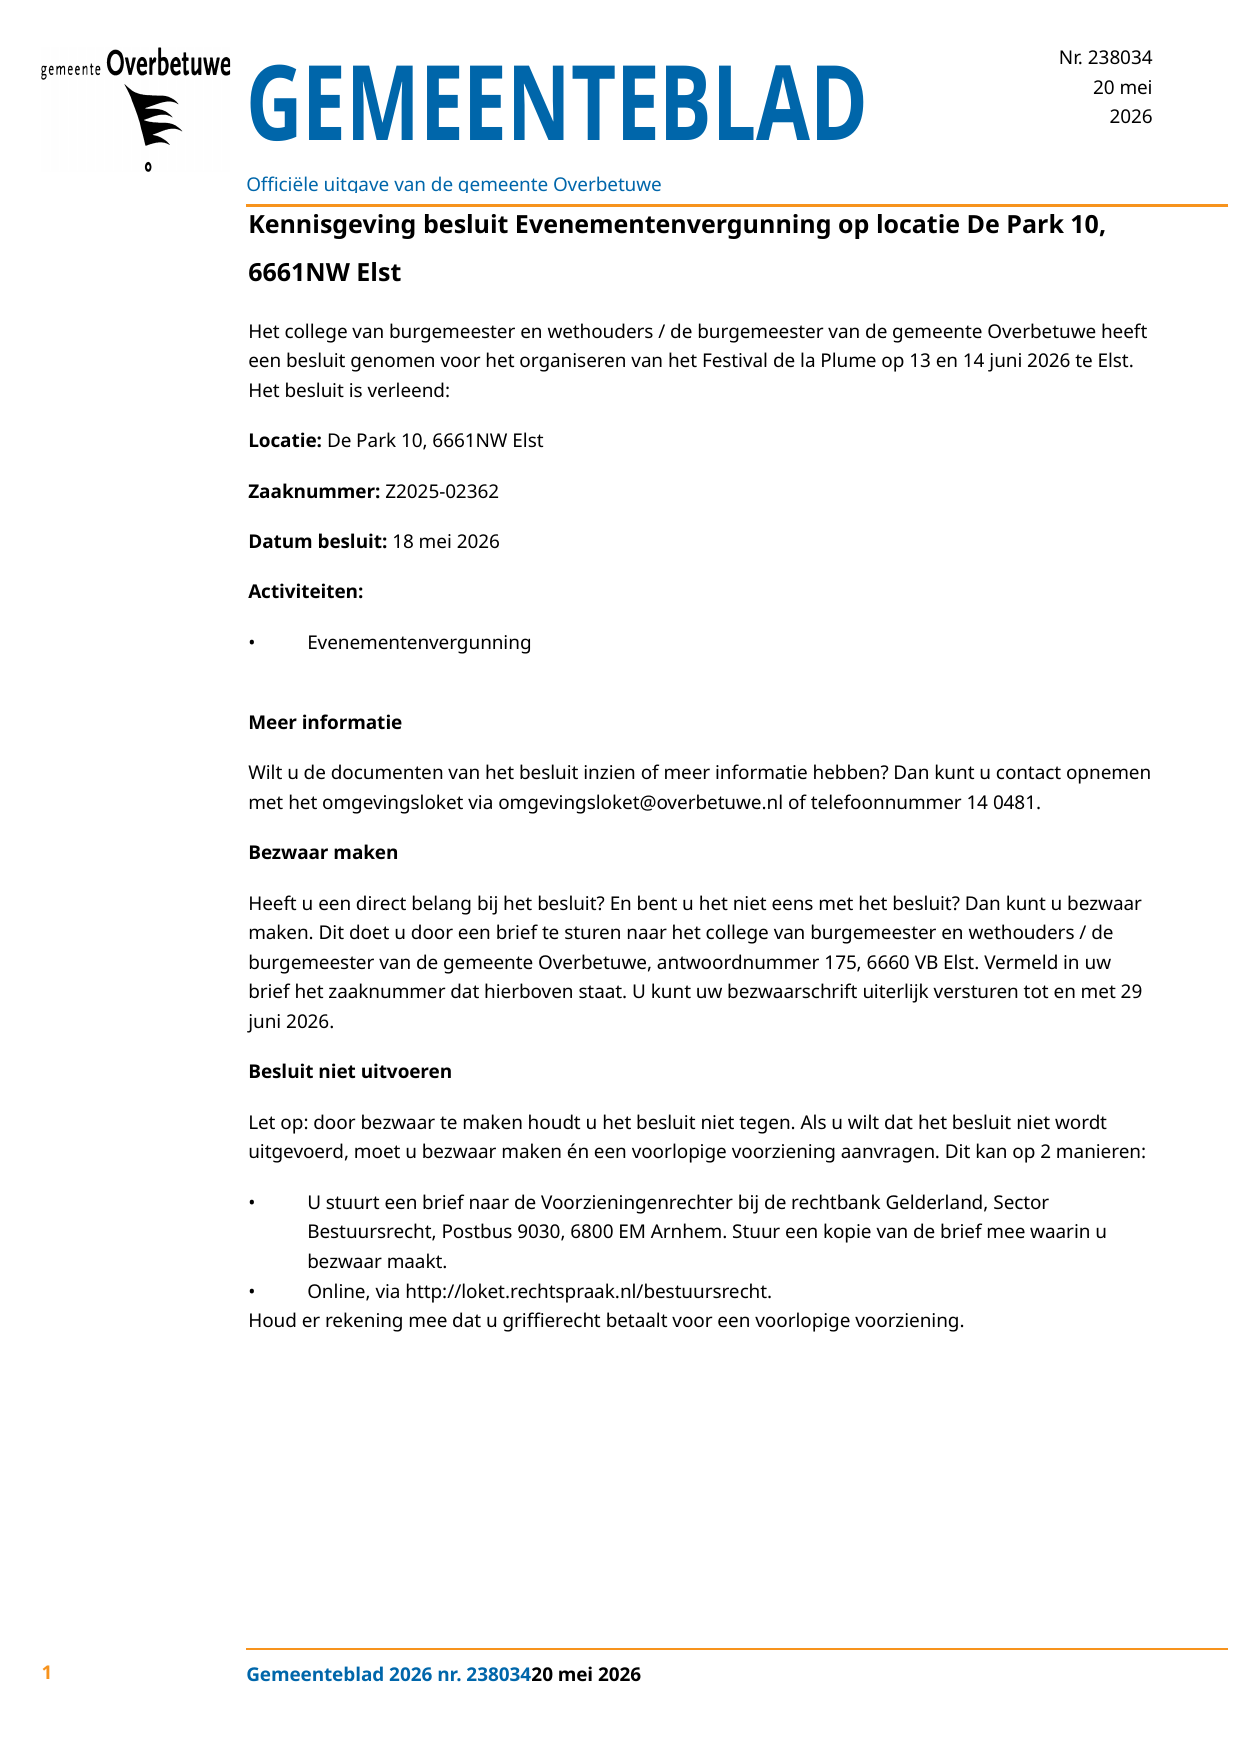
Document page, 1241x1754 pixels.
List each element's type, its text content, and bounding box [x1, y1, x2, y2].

list Evenementenvergunning [248, 629, 1152, 655]
text Kennisgeving besluit Evenementenvergunning op locatie De Park 10, 6661NW Elst [248, 207, 1152, 288]
text Wilt u de documenten van het besluit inzien of meer informatie hebben? Dan kunt u contact opnemen met het omgevingsloket via omgevingsloket@overbetuwe.nl of telefoonnummer 14 0481. [248, 759, 1152, 815]
text Locatie: De Park 10, 6661NW Elst [248, 427, 1152, 453]
text Houd er rekening mee dat u griffierecht betaalt voor een voorlopige voorziening. [248, 1307, 1152, 1333]
text Let op: door bezwaar te maken houdt u het besluit niet tegen. Als u wilt dat het besluit niet wordt uitgevoerd, moet u bezwaar maken én een voorlopige voorziening aanvragen. Dit kan op 2 manieren: [248, 1109, 1152, 1164]
text Bezwaar maken [248, 839, 1152, 865]
text Het college van burgemeester en wethouders / de burgemeester van de gemeente Overbetuwe heeft een besluit genomen voor het organiseren van het Festival de la Plume op 13 en 14 juni 2026 te Elst. Het besluit is verleend: [248, 318, 1152, 403]
text Meer informatie [248, 709, 1152, 735]
text Activiteiten: [248, 579, 1152, 604]
text Datum besluit: 18 mei 2026 [248, 528, 1152, 554]
picture [41, 47, 231, 172]
text Heeft u een direct belang bij het besluit? En bent u het niet eens met het besluit? Dan kunt u bezwaar maken. Dit doet u door een brief te sturen naar het college van burgemeester en wethouders / de burgemeester van de gemeente Overbetuwe, antwoordnummer 175, 6660 VB Elst. Vermeld in uw brief het zaaknummer dat hierboven staat. U kunt uw bezwaarschrift uiterlijk versturen tot en met 29 juni 2026. [248, 890, 1152, 1034]
text Zaaknummer: Z2025-02362 [248, 478, 1152, 504]
list U stuurt een brief naar de Voorzieningenrechter bij de rechtbank Gelderland, Sector Bestuursrecht, Postbus 9030, 6800 EM Arnhem. Stuur een kopie van de brief mee waarin u bezwaar maakt. [248, 1189, 1152, 1274]
list Online, via http://loket.rechtspraak.nl/bestuursrecht. [248, 1278, 1152, 1304]
text Besluit niet uitvoeren [248, 1059, 1152, 1084]
